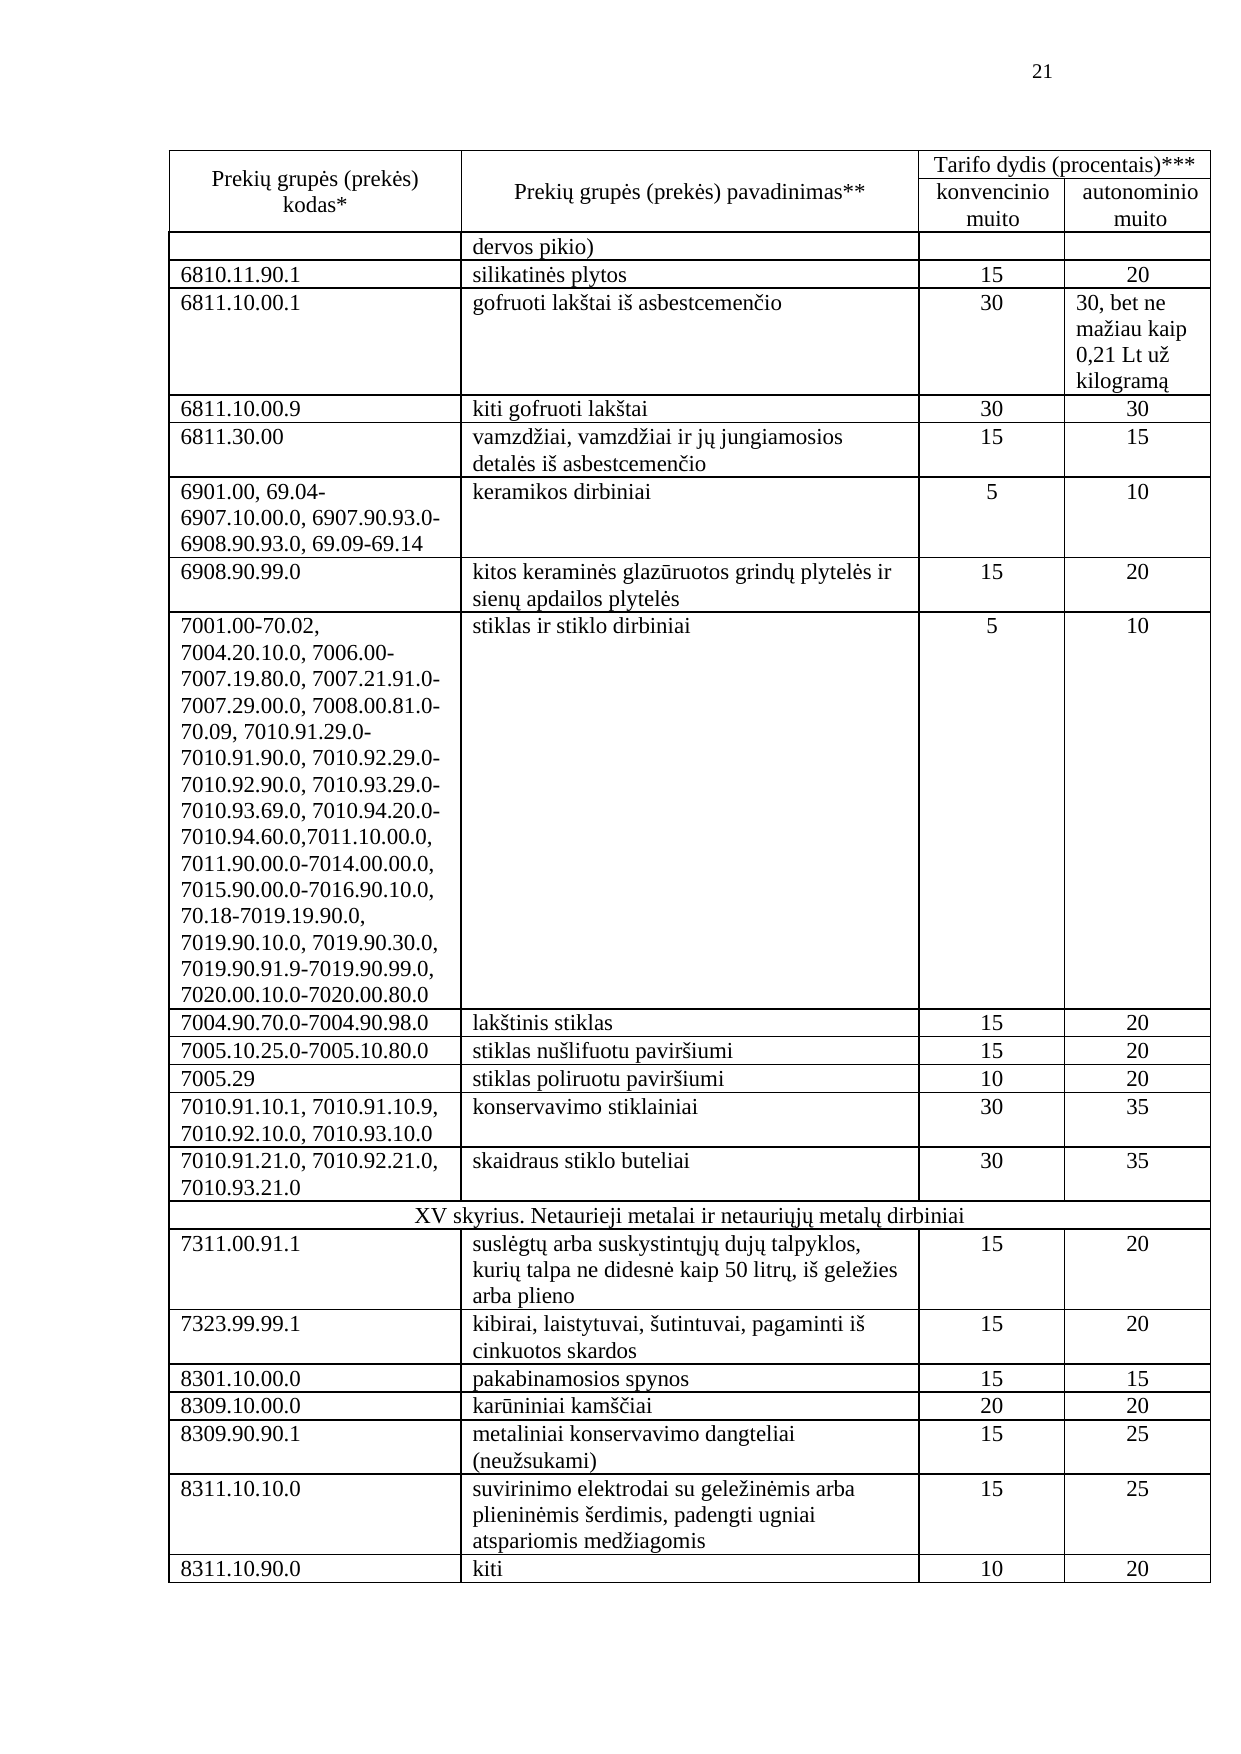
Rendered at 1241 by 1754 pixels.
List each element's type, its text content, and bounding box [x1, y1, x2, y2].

table_cell skaidraus stiklo buteliai [462, 1148, 918, 1200]
table_cell 6810.11.90.1 [170, 261, 460, 287]
table_cell karūniniai kamščiai [462, 1393, 918, 1419]
table_cell 20 [1065, 1065, 1210, 1092]
table_cell 7323.99.99.1 [170, 1310, 460, 1363]
table_cell 7311.00.91.1 [170, 1230, 460, 1309]
table_cell 20 [1065, 1230, 1210, 1309]
table_cell 15 [920, 423, 1064, 476]
table_cell metaliniai konservavimo dangteliai (neužsukami) [462, 1421, 918, 1473]
table_cell 8311.10.10.0 [170, 1475, 460, 1554]
table_header Prekių grupės (prekės) kodas* [170, 151, 461, 231]
table_cell 15 [920, 1010, 1064, 1036]
table_cell lakštinis stiklas [462, 1010, 918, 1036]
table_cell 15 [920, 1365, 1064, 1391]
table_cell autonominio muito [1065, 179, 1210, 231]
table_cell 20 [1065, 261, 1210, 287]
table_cell 6811.10.00.1 [170, 289, 460, 394]
table_cell 15 [1065, 1365, 1210, 1391]
table_cell konservavimo stiklainiai [462, 1093, 918, 1146]
table_cell 30, bet ne mažiau kaip 0,21 Lt už kilogramą [1065, 289, 1210, 394]
table_cell suvirinimo elektrodai su geležinėmis arba plieninėmis šerdimis, padengti ugniai atspariomis medžiagomis [462, 1475, 918, 1554]
table_cell stiklas nušlifuotu paviršiumi [462, 1037, 918, 1064]
table_cell 8301.10.00.0 [170, 1365, 460, 1391]
table_cell 30 [1065, 396, 1210, 422]
table_cell 8311.10.90.0 [170, 1555, 460, 1582]
table_cell 7010.91.10.1, 7010.91.10.9, 7010.92.10.0, 7010.93.10.0 [170, 1093, 460, 1146]
table_cell 10 [920, 1555, 1064, 1582]
table_cell gofruoti lakštai iš asbestcemenčio [462, 289, 918, 394]
table_cell 30 [920, 396, 1064, 422]
table_cell 15 [920, 1310, 1064, 1363]
table_cell 15 [920, 1421, 1064, 1473]
table_cell [920, 233, 1064, 259]
table_cell 15 [1065, 423, 1210, 476]
table_cell dervos pikio) [462, 233, 918, 259]
table_cell 30 [920, 1093, 1064, 1146]
table_cell 35 [1065, 1148, 1210, 1200]
table_cell 20 [920, 1393, 1064, 1419]
table_cell kibirai, laistytuvai, šutintuvai, pagaminti iš cinkuotos skardos [462, 1310, 918, 1363]
table_cell stiklas poliruotu paviršiumi [462, 1065, 918, 1092]
table_header Tarifo dydis (procentais)*** [919, 151, 1210, 177]
table_cell 15 [920, 1230, 1064, 1309]
table_cell 20 [1065, 1010, 1210, 1036]
table_cell 20 [1065, 1555, 1210, 1582]
table_cell 15 [920, 261, 1064, 287]
table_cell konvencinio muito [919, 179, 1064, 231]
table_cell 6811.30.00 [170, 423, 460, 476]
table_cell vamzdžiai, vamzdžiai ir jų jungiamosios detalės iš asbestcemenčio [462, 423, 918, 476]
table_cell stiklas ir stiklo dirbiniai [462, 613, 918, 1008]
table_cell 35 [1065, 1093, 1210, 1146]
table_cell 20 [1065, 558, 1210, 611]
table_cell 10 [1065, 613, 1210, 1008]
table_cell pakabinamosios spynos [462, 1365, 918, 1391]
table_cell keramikos dirbiniai [462, 478, 918, 557]
table_cell 25 [1065, 1475, 1210, 1554]
table_cell 6811.10.00.9 [170, 396, 460, 422]
table_cell 15 [920, 558, 1064, 611]
table_cell 6908.90.99.0 [170, 558, 460, 611]
table_cell 25 [1065, 1421, 1210, 1473]
table_cell 10 [1065, 478, 1210, 557]
table_cell 7004.90.70.0-7004.90.98.0 [170, 1010, 460, 1036]
table_cell 5 [920, 478, 1064, 557]
table_cell 7001.00-70.02, 7004.20.10.0, 7006.00-7007.19.80.0, 7007.21.91.0-7007.29.00.0, 7008.00.81.0-70.09, 7010.91.29.0-7010.91.90.0, 7010.92.29.0-7010.92.90.0, 7010.93.29.0-7010.93.69.0, 7010.94.20.0-7010.94.60.0,7011.10.00.0, 7011.90.00.0-7014.00.00.0, 7015.90.00.0-7016.90.10.0, 70.18-7019.19.90.0, 7019.90.10.0, 7019.90.30.0, 7019.90.91.9-7019.90.99.0, 7020.00.10.0-7020.00.80.0 [170, 613, 460, 1008]
table_cell 6901.00, 69.04-6907.10.00.0, 6907.90.93.0-6908.90.93.0, 69.09-69.14 [170, 478, 460, 557]
table_cell 15 [920, 1037, 1064, 1064]
table_cell 7005.29 [170, 1065, 460, 1092]
table_header Prekių grupės (prekės) pavadinimas** [462, 151, 918, 231]
table_cell [170, 233, 460, 259]
table_cell 20 [1065, 1037, 1210, 1064]
table_cell 20 [1065, 1310, 1210, 1363]
table_cell 5 [920, 613, 1064, 1008]
table_cell 7005.10.25.0-7005.10.80.0 [170, 1037, 460, 1064]
table_cell [1065, 233, 1210, 259]
table_cell 30 [920, 289, 1064, 394]
table_cell silikatinės plytos [462, 261, 918, 287]
table_cell suslėgtų arba suskystintųjų dujų talpyklos, kurių talpa ne didesnė kaip 50 litrų, iš geležies arba plieno [462, 1230, 918, 1309]
table_cell 10 [920, 1065, 1064, 1092]
table_cell 30 [920, 1148, 1064, 1200]
table_cell kitos keraminės glazūruotos grindų plytelės ir sienų apdailos plytelės [462, 558, 918, 611]
table_cell XV skyrius. Netaurieji metalai ir netauriųjų metalų dirbiniai [170, 1202, 1210, 1228]
table_cell 8309.10.00.0 [170, 1393, 460, 1419]
table_cell 20 [1065, 1393, 1210, 1419]
table_cell kiti gofruoti lakštai [462, 396, 918, 422]
table_cell 15 [920, 1475, 1064, 1554]
table_cell 7010.91.21.0, 7010.92.21.0, 7010.93.21.0 [170, 1148, 460, 1200]
table_cell kiti [462, 1555, 918, 1582]
table_cell 8309.90.90.1 [170, 1421, 460, 1473]
